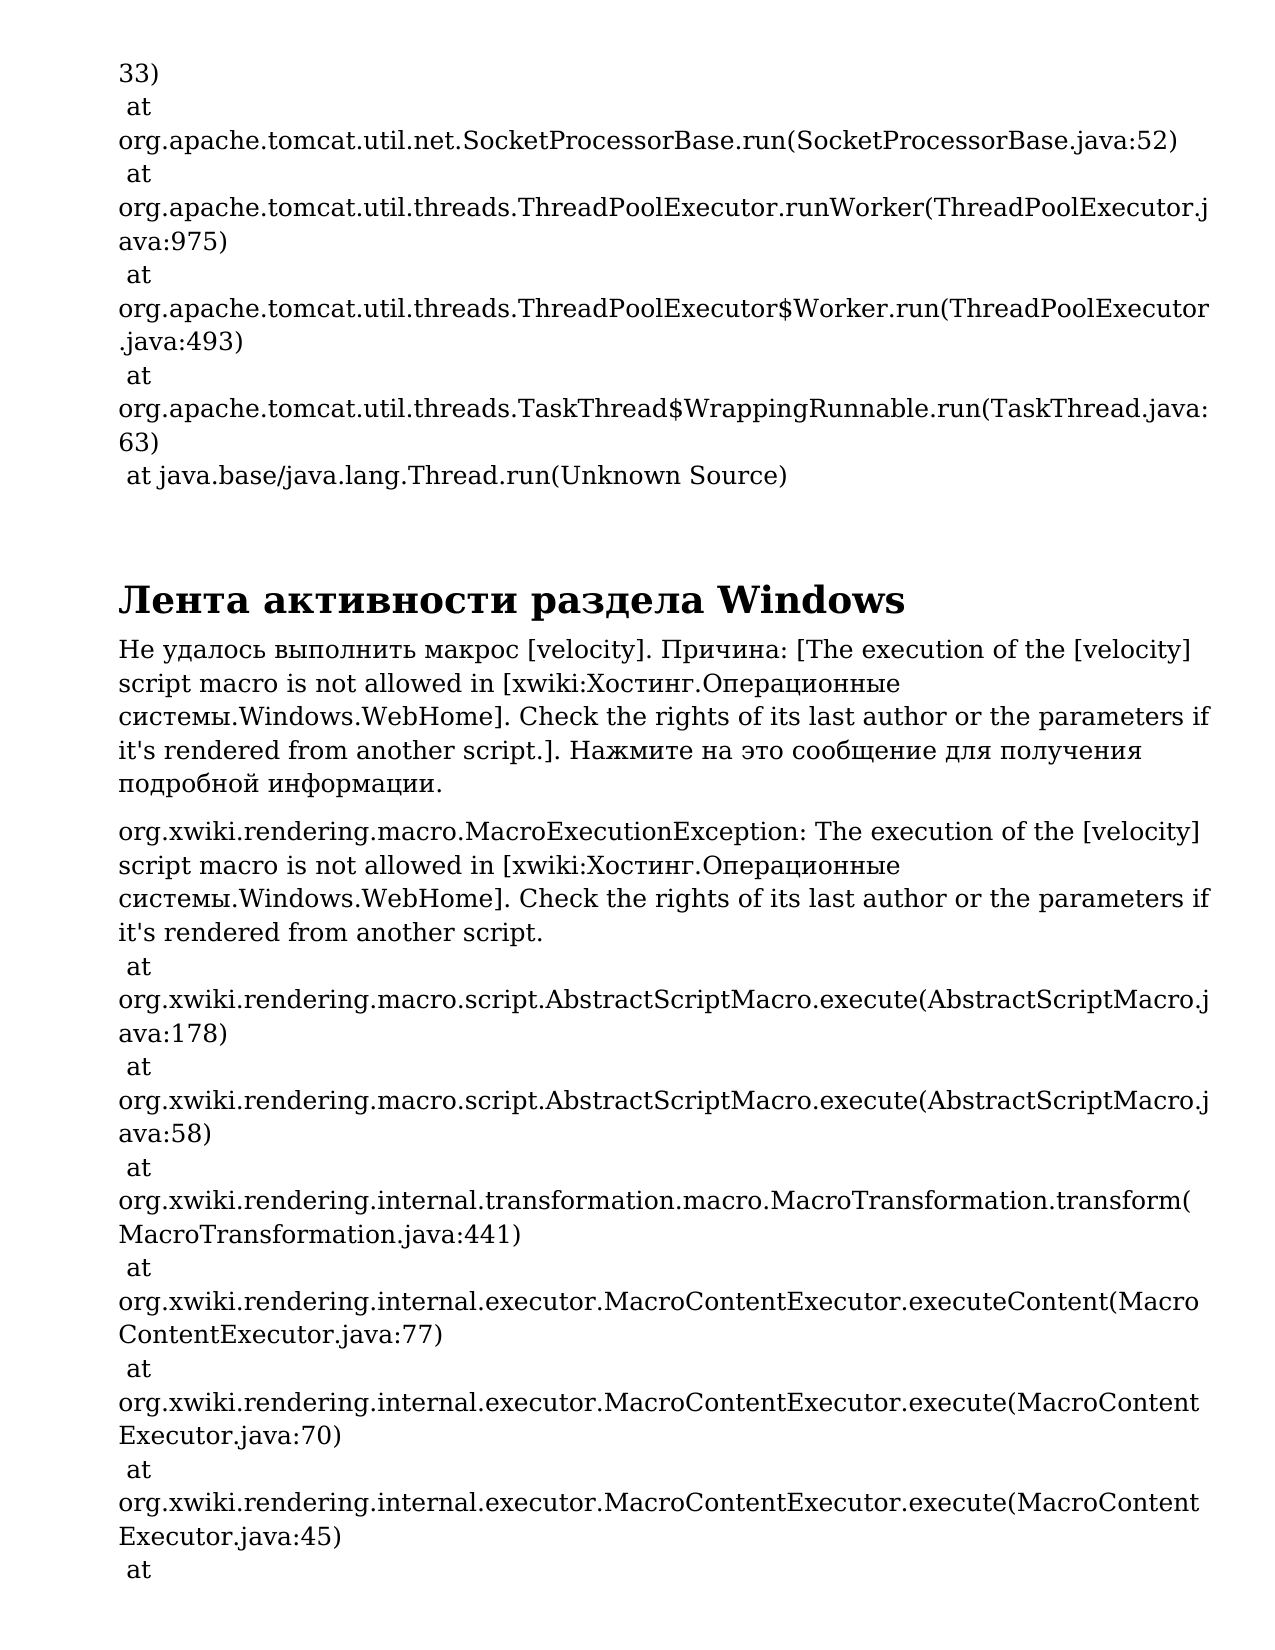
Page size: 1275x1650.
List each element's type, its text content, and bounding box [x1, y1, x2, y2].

subtitle Лента активности раздела Windows [118, 579, 1216, 623]
text org.xwiki.rendering.macro.MacroExecutionException: The execution of the [velocity] script macro is not allowed in [xwiki:Хостинг.Операционные системы.Windows.WebHome]. Check the rights of its last author or the parameters if it's rendered from another script. at org.xwiki.rendering.macro.script.AbstractScriptMacro.execute(AbstractScriptMacro.java:178) at org.xwiki.rendering.macro.script.AbstractScriptMacro.execute(AbstractScriptMacro.java:58) at org.xwiki.rendering.internal.transformation.macro.MacroTransformation.transform(MacroTransformation.java:441) at org.xwiki.rendering.internal.executor.MacroContentExecutor.executeContent(MacroContentExecutor.java:77) at org.xwiki.rendering.internal.executor.MacroContentExecutor.execute(MacroContentExecutor.java:70) at org.xwiki.rendering.internal.executor.MacroContentExecutor.execute(MacroContentExecutor.java:45) at [118, 817, 1216, 1584]
text Не удалось выполнить макрос [velocity]. Причина: [The execution of the [velocity] script macro is not allowed in [xwiki:Хостинг.Операционные системы.Windows.WebHome]. Check the rights of its last author or the parameters if it's rendered from another script.]. Нажмите на это сообщение для получения подробной информации. [118, 635, 1216, 798]
text 33) at org.apache.tomcat.util.net.SocketProcessorBase.run(SocketProcessorBase.java:52) at org.apache.tomcat.util.threads.ThreadPoolExecutor.runWorker(ThreadPoolExecutor.java:975) at org.apache.tomcat.util.threads.ThreadPoolExecutor$Worker.run(ThreadPoolExecutor.java:493) at org.apache.tomcat.util.threads.TaskThread$WrappingRunnable.run(TaskThread.java:63) at java.base/java.lang.Thread.run(Unknown Source) [118, 59, 1216, 491]
